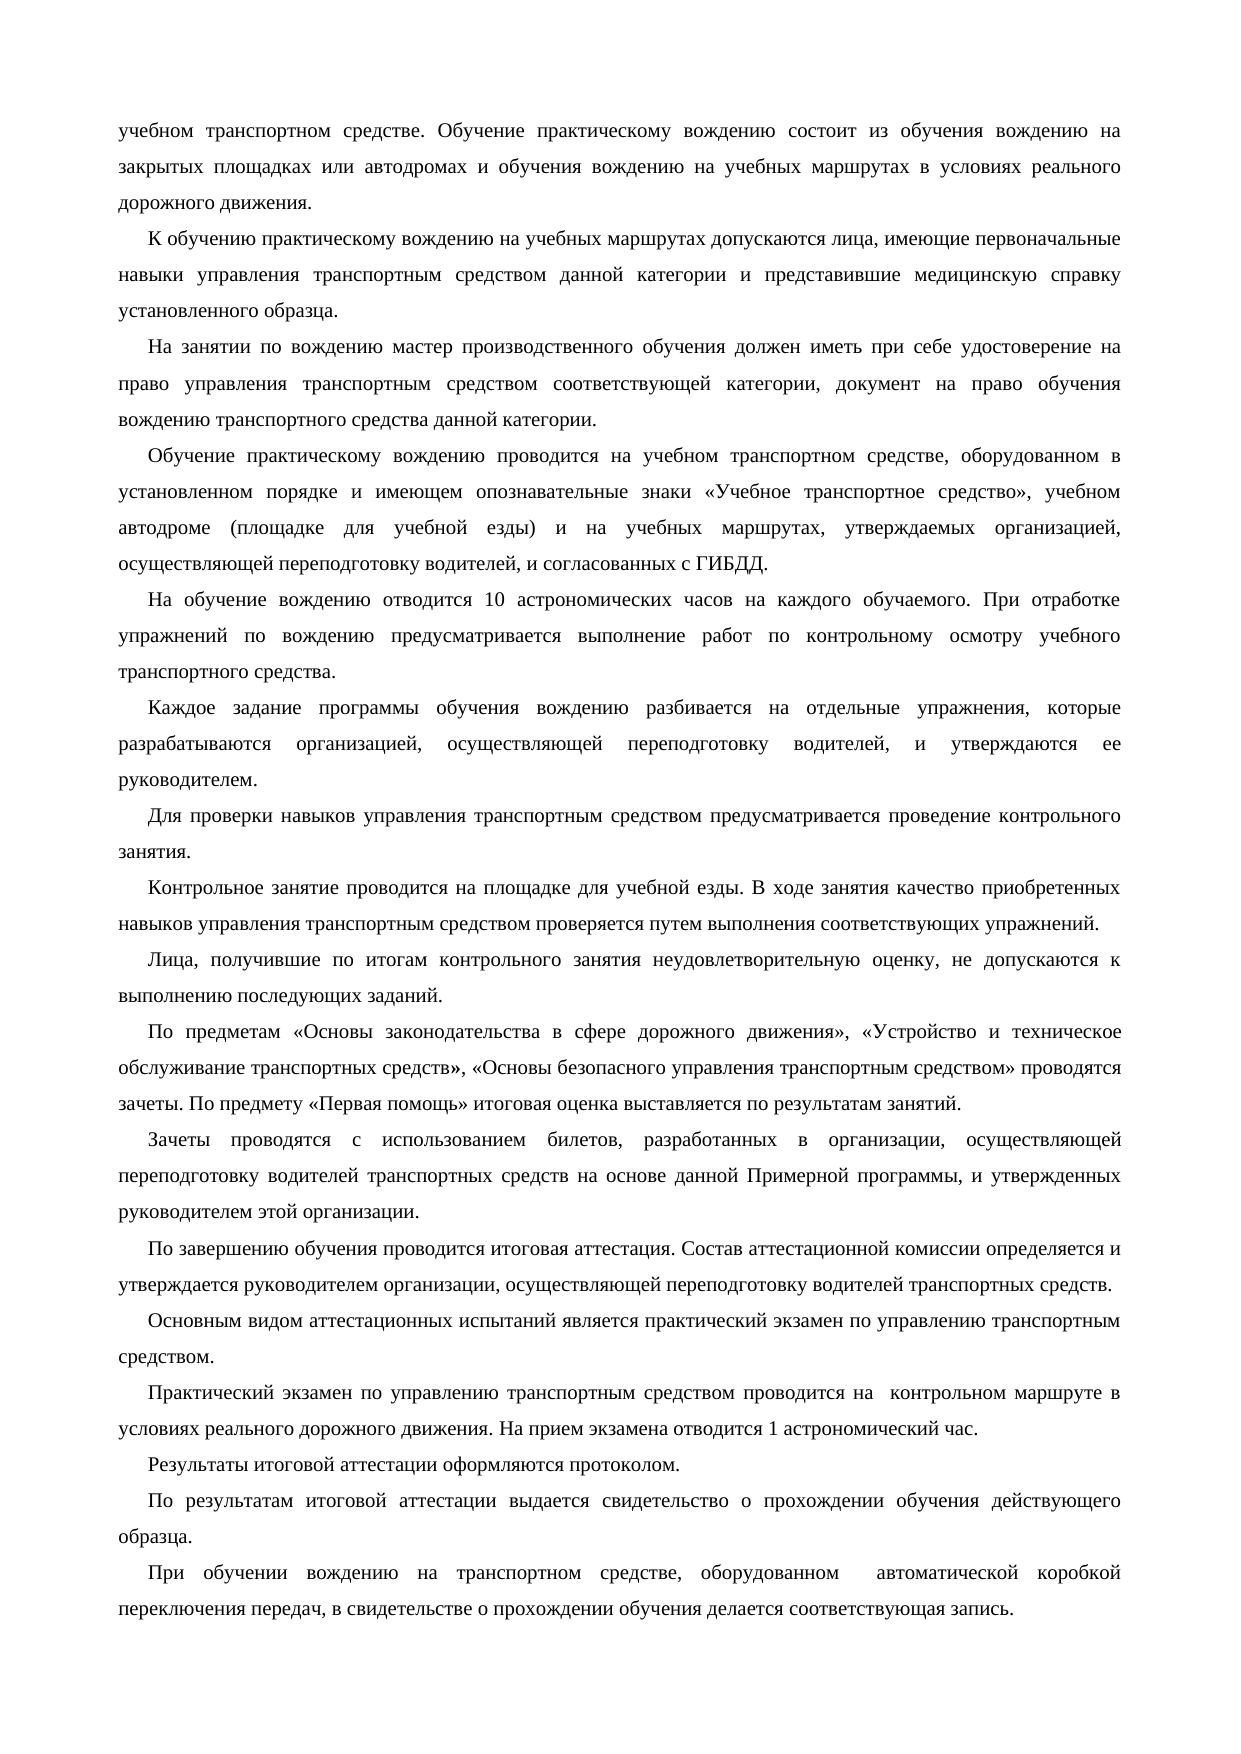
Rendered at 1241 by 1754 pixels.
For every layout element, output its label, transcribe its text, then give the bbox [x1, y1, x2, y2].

text На обучение вождению отводится 10 астрономических часов на каждого обучаемого. При отработке упражнений по вождению предусматривается выполнение работ по контрольному осмотру учебного транспортного средства. [118, 587, 1122, 683]
text Практический экзамен по управлению транспортным средством проводится на контрольном маршруте в условиях реального дорожного движения. На прием экзамена отводится 1 астрономический час. [118, 1379, 1122, 1440]
text По завершению обучения проводится итоговая аттестация. Состав аттестационной комиссии определяется и утверждается руководителем организации, осуществляющей переподготовку водителей транспортных средств. [118, 1235, 1122, 1296]
text При обучении вождению на транспортном средстве, оборудованном автоматической коробкой переключения передач, в свидетельстве о прохождении обучения делается соответствующая запись. [118, 1560, 1122, 1620]
text учебном транспортном средстве. Обучение практическому вождению состоит из обучения вождению на закрытых площадках или автодромах и обучения вождению на учебных маршрутах в условиях реального дорожного движения. [118, 118, 1122, 214]
text К обучению практическому вождению на учебных маршрутах допускаются лица, имеющие первоначальные навыки управления транспортным средством данной категории и представившие медицинскую справку установленного образца. [118, 226, 1122, 322]
text Каждое задание программы обучения вождению разбивается на отдельные упражнения, которые разрабатываются организацией, осуществляющей переподготовку водителей, и утверждаются ее руководителем. [118, 695, 1122, 791]
text Для проверки навыков управления транспортным средством предусматривается проведение контрольного занятия. [118, 803, 1122, 863]
text Результаты итоговой аттестации оформляются протоколом. [118, 1452, 1122, 1476]
text Лица, получившие по итогам контрольного занятия неудовлетворительную оценку, не допускаются к выполнению последующих заданий. [118, 947, 1122, 1007]
text На занятии по вождению мастер производственного обучения должен иметь при себе удостоверение на право управления транспортным средством соответствующей категории, документ на право обучения вождению транспортного средства данной категории. [118, 334, 1122, 431]
text Зачеты проводятся с использованием билетов, разработанных в организации, осуществляющей переподготовку водителей транспортных средств на основе данной Примерной программы, и утвержденных руководителем этой организации. [118, 1127, 1122, 1223]
text Контрольное занятие проводится на площадке для учебной езды. В ходе занятия качество приобретенных навыков управления транспортным средством проверяется путем выполнения соответствующих упражнений. [118, 875, 1122, 935]
text По предметам «Основы законодательства в сфере дорожного движения», «Устройство и техническое обслуживание транспортных средств», «Основы безопасного управления транспортным средством» проводятся зачеты. По предмету «Первая помощь» итоговая оценка выставляется по результатам занятий. [118, 1019, 1122, 1115]
text Основным видом аттестационных испытаний является практический экзамен по управлению транспортным средством. [118, 1307, 1122, 1368]
text По результатам итоговой аттестации выдается свидетельство о прохождении обучения действующего образца. [118, 1488, 1122, 1548]
text Обучение практическому вождению проводится на учебном транспортном средстве, оборудованном в установленном порядке и имеющем опознавательные знаки «Учебное транспортное средство», учебном автодроме (площадке для учебной езды) и на учебных маршрутах, утверждаемых организацией, осуществляющей переподготовку водителей, и согласованных с ГИБДД. [118, 442, 1122, 575]
